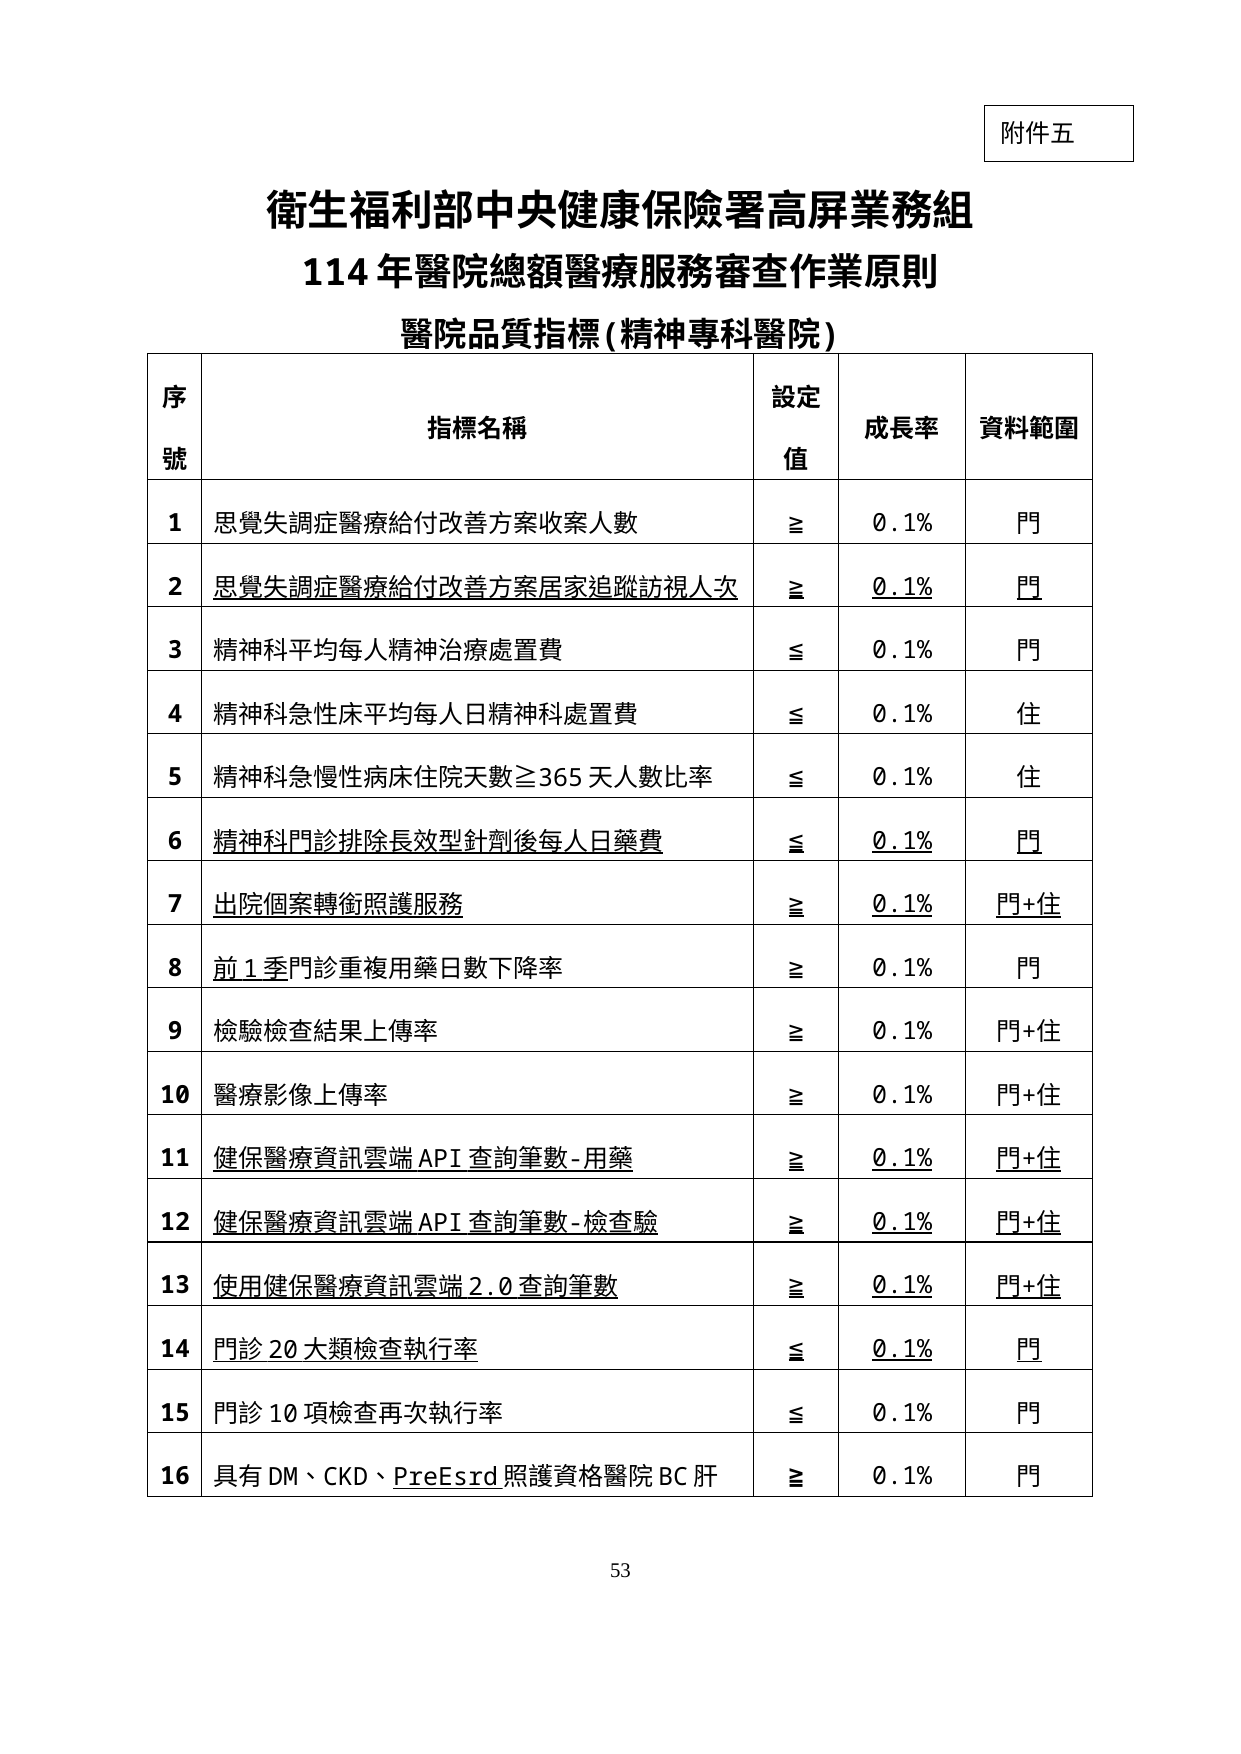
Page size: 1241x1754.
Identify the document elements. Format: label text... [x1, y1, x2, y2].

table_cell 門 [966, 1370, 1092, 1432]
table_cell ≧ [754, 988, 838, 1051]
table_cell 門診10項檢查再次執行率 [202, 1370, 753, 1432]
table_cell ≦ [754, 734, 838, 797]
table_cell 16 [148, 1433, 201, 1496]
table_cell 門 [966, 544, 1092, 606]
table_cell 門 [966, 1433, 1092, 1496]
table_cell 出院個案轉銜照護服務 [202, 861, 753, 924]
table_cell 0.1% [839, 480, 965, 542]
table_cell 住 [966, 734, 1092, 797]
table_cell ≧ [754, 861, 838, 924]
table_cell 醫療影像上傳率 [202, 1052, 753, 1114]
table_cell 0.1% [839, 1052, 965, 1114]
table_cell ≦ [754, 1306, 838, 1368]
table_cell ≧ [754, 480, 838, 542]
table_cell 0.1% [839, 861, 965, 924]
table_cell 7 [148, 861, 201, 924]
table_cell ≧ [754, 1179, 838, 1241]
table_cell 10 [148, 1052, 201, 1114]
table_header 指標名稱 [202, 354, 753, 479]
table_cell 門 [966, 607, 1092, 669]
table_cell 12 [148, 1179, 201, 1241]
table_cell 1 [148, 480, 201, 542]
table_cell 門 [966, 480, 1092, 542]
table_cell 14 [148, 1306, 201, 1368]
text 附件五 [1000, 113, 1118, 150]
table_cell 門 [966, 925, 1092, 987]
table_cell 精神科急慢性病床住院天數≧365天人數比率 [202, 734, 753, 797]
table_cell 門+住 [966, 1115, 1092, 1178]
table_cell 思覺失調症醫療給付改善方案居家追蹤訪視人次 [202, 544, 753, 606]
table_cell 15 [148, 1370, 201, 1432]
table_cell 9 [148, 988, 201, 1051]
table_cell 精神科急性床平均每人日精神科處置費 [202, 671, 753, 733]
table_cell ≧ [754, 1433, 838, 1496]
table_cell 8 [148, 925, 201, 987]
table_cell 住 [966, 671, 1092, 733]
table_cell 0.1% [839, 734, 965, 797]
table_cell 4 [148, 671, 201, 733]
table_cell 門+住 [966, 1179, 1092, 1241]
table_cell ≧ [754, 925, 838, 987]
table_cell 0.1% [839, 1179, 965, 1241]
table_cell 3 [148, 607, 201, 669]
table_cell 精神科平均每人精神治療處置費 [202, 607, 753, 669]
table_header 序號 [148, 354, 201, 479]
text 衛生福利部中央健康保險署高屏業務組 [148, 165, 1092, 228]
table_cell 0.1% [839, 607, 965, 669]
table_header 成長率 [839, 354, 965, 479]
table_cell 健保醫療資訊雲端API查詢筆數-檢查驗 [202, 1179, 753, 1241]
table_cell ≧ [754, 1052, 838, 1114]
table_cell 門+住 [966, 1052, 1092, 1114]
table_cell ≧ [754, 1243, 838, 1305]
table_cell 門診20大類檢查執行率 [202, 1306, 753, 1368]
table_cell 精神科門診排除長效型針劑後每人日藥費 [202, 798, 753, 860]
table_header 資料範圍 [966, 354, 1092, 479]
table_header 設定值 [754, 354, 838, 479]
table_cell ≦ [754, 671, 838, 733]
table_cell 0.1% [839, 544, 965, 606]
table_cell 健保醫療資訊雲端API查詢筆數-用藥 [202, 1115, 753, 1178]
table_cell ≦ [754, 607, 838, 669]
text [985, 106, 1133, 161]
table_cell 11 [148, 1115, 201, 1178]
table_cell 門+住 [966, 988, 1092, 1051]
table_cell 使用健保醫療資訊雲端2.0查詢筆數 [202, 1243, 753, 1305]
table_cell 檢驗檢查結果上傳率 [202, 988, 753, 1051]
table_cell 6 [148, 798, 201, 860]
table_cell 0.1% [839, 1243, 965, 1305]
table_cell 2 [148, 544, 201, 606]
table_cell 0.1% [839, 671, 965, 733]
table_cell ≦ [754, 798, 838, 860]
table_cell ≧ [754, 1115, 838, 1178]
table_cell 0.1% [839, 925, 965, 987]
table_cell 0.1% [839, 1433, 965, 1496]
table_cell 思覺失調症醫療給付改善方案收案人數 [202, 480, 753, 542]
table_cell 13 [148, 1243, 201, 1305]
table_cell 0.1% [839, 1306, 965, 1368]
table_cell 5 [148, 734, 201, 797]
table_cell 門 [966, 798, 1092, 860]
text 醫院品質指標(精神專科醫院) [148, 290, 1092, 353]
table_cell 0.1% [839, 1115, 965, 1178]
table_cell ≧ [754, 544, 838, 606]
table_cell ≦ [754, 1370, 838, 1432]
table_cell 0.1% [839, 798, 965, 860]
table_cell 門+住 [966, 861, 1092, 924]
table_cell 門+住 [966, 1243, 1092, 1305]
table_cell 0.1% [839, 1370, 965, 1432]
table_cell 0.1% [839, 988, 965, 1051]
text 114年醫院總額醫療服務審查作業原則 [148, 228, 1092, 290]
table_cell 具有DM、CKD、PreEsrd照護資格醫院BC肝 [202, 1433, 753, 1496]
table_cell 門 [966, 1306, 1092, 1368]
table_cell 前1季門診重複用藥日數下降率 [202, 925, 753, 987]
